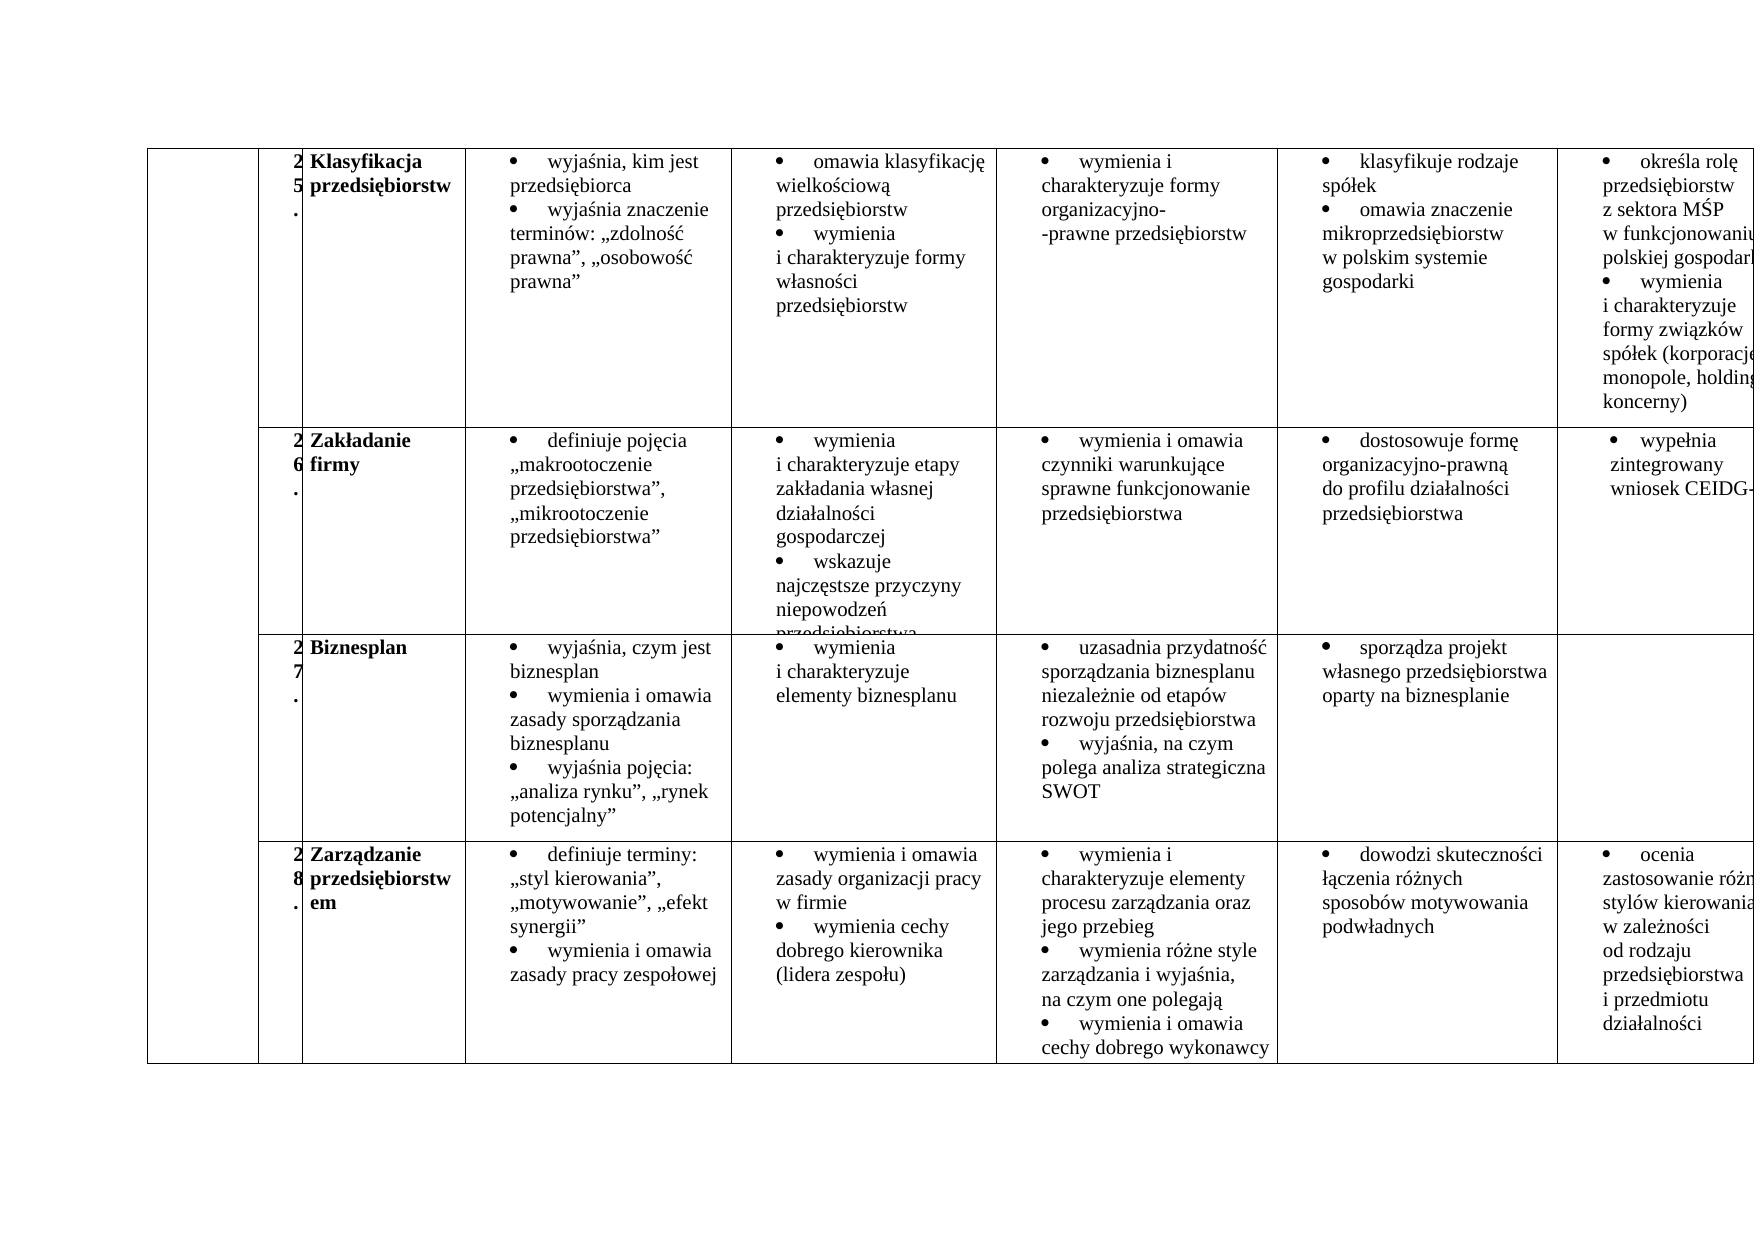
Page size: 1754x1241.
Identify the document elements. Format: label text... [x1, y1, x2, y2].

table_cell [259, 428, 302, 634]
table_cell uzasadnia przydatność sporządzania biznesplanu niezależnie od etapów rozwoju przedsiębiorstwa wyjaśnia, na czym polega analiza strategiczna SWOT [997, 635, 1277, 841]
table_cell wymienia i omawia zasady organizacji pracy w firmie wymienia cechy dobrego kierownika (lidera zespołu) [732, 842, 996, 1063]
table_cell [259, 842, 302, 1063]
table_cell wymienia i charakteryzuje elementy procesu zarządzania oraz jego przebieg wymienia różne style zarządzania i wyjaśnia, na czym one polegają wymienia i omawia cechy dobrego wykonawcy [997, 842, 1277, 1063]
table_cell [1558, 635, 1753, 841]
table_cell sporządza projekt własnego przedsiębiorstwa oparty na biznesplanie [1278, 635, 1557, 841]
table_cell określa rolę przedsiębiorstw z sektora MŚP w funkcjonowaniu polskiej gospodarki wymienia i charakteryzuje formy związków spółek (korporacje, monopole, holdingi, koncerny) [1558, 149, 1753, 427]
table_cell [259, 635, 302, 841]
table_cell wyjaśnia, kim jest przedsiębiorca wyjaśnia znaczenie terminów: „zdolność prawna”, „osobowość prawna” [466, 149, 731, 427]
table_cell wymienia i charakteryzuje formy organizacyjno- -prawne przedsiębiorstw [997, 149, 1277, 427]
table_cell wymienia i charakteryzuje etapy zakładania własnej działalności gospodarczej wskazuje najczęstsze przyczyny niepowodzeń przedsiębiorstwa [732, 428, 996, 634]
table_cell Klasyfikacja przedsiębiorstw [303, 149, 465, 427]
table_cell wymienia i charakteryzuje elementy biznesplanu [732, 635, 996, 841]
table_cell dowodzi skuteczności łączenia różnych sposobów motywowania podwładnych [1278, 842, 1557, 1063]
table_cell [259, 149, 302, 427]
table_cell wymienia i omawia czynniki warunkujące sprawne funkcjonowanie przedsiębiorstwa [997, 428, 1277, 634]
table_cell Zarządzanie przedsiębiorstwem [303, 842, 465, 1063]
table_cell ocenia zastosowanie różnych stylów kierowania w zależności od rodzaju przedsiębiorstwa i przedmiotu działalności [1558, 842, 1753, 1063]
table_cell Biznesplan [303, 635, 465, 841]
table_cell omawia klasyfikację wielkościową przedsiębiorstw wymienia i charakteryzuje formy własności przedsiębiorstw [732, 149, 996, 427]
table_cell klasyfikuje rodzaje spółek omawia znaczenie mikroprzedsiębiorstw w polskim systemie gospodarki [1278, 149, 1557, 427]
table_cell dostosowuje formę organizacyjno-prawną do profilu działalności przedsiębiorstwa [1278, 428, 1557, 634]
table_cell wyjaśnia, czym jest biznesplan wymienia i omawia zasady sporządzania biznesplanu wyjaśnia pojęcia: „analiza rynku”, „rynek potencjalny” [466, 635, 731, 841]
table_cell wypełnia zintegrowany wniosek CEIDG-1 [1558, 428, 1753, 634]
table_cell definiuje terminy: „styl kierowania”, „motywowanie”, „efekt synergii” wymienia i omawia zasady pracy zespołowej [466, 842, 731, 1063]
table_cell Zakładanie firmy [303, 428, 465, 634]
table_cell definiuje pojęcia „makrootoczenie przedsiębiorstwa”, „mikrootoczenie przedsiębiorstwa” [466, 428, 731, 634]
table_cell [148, 149, 258, 1063]
